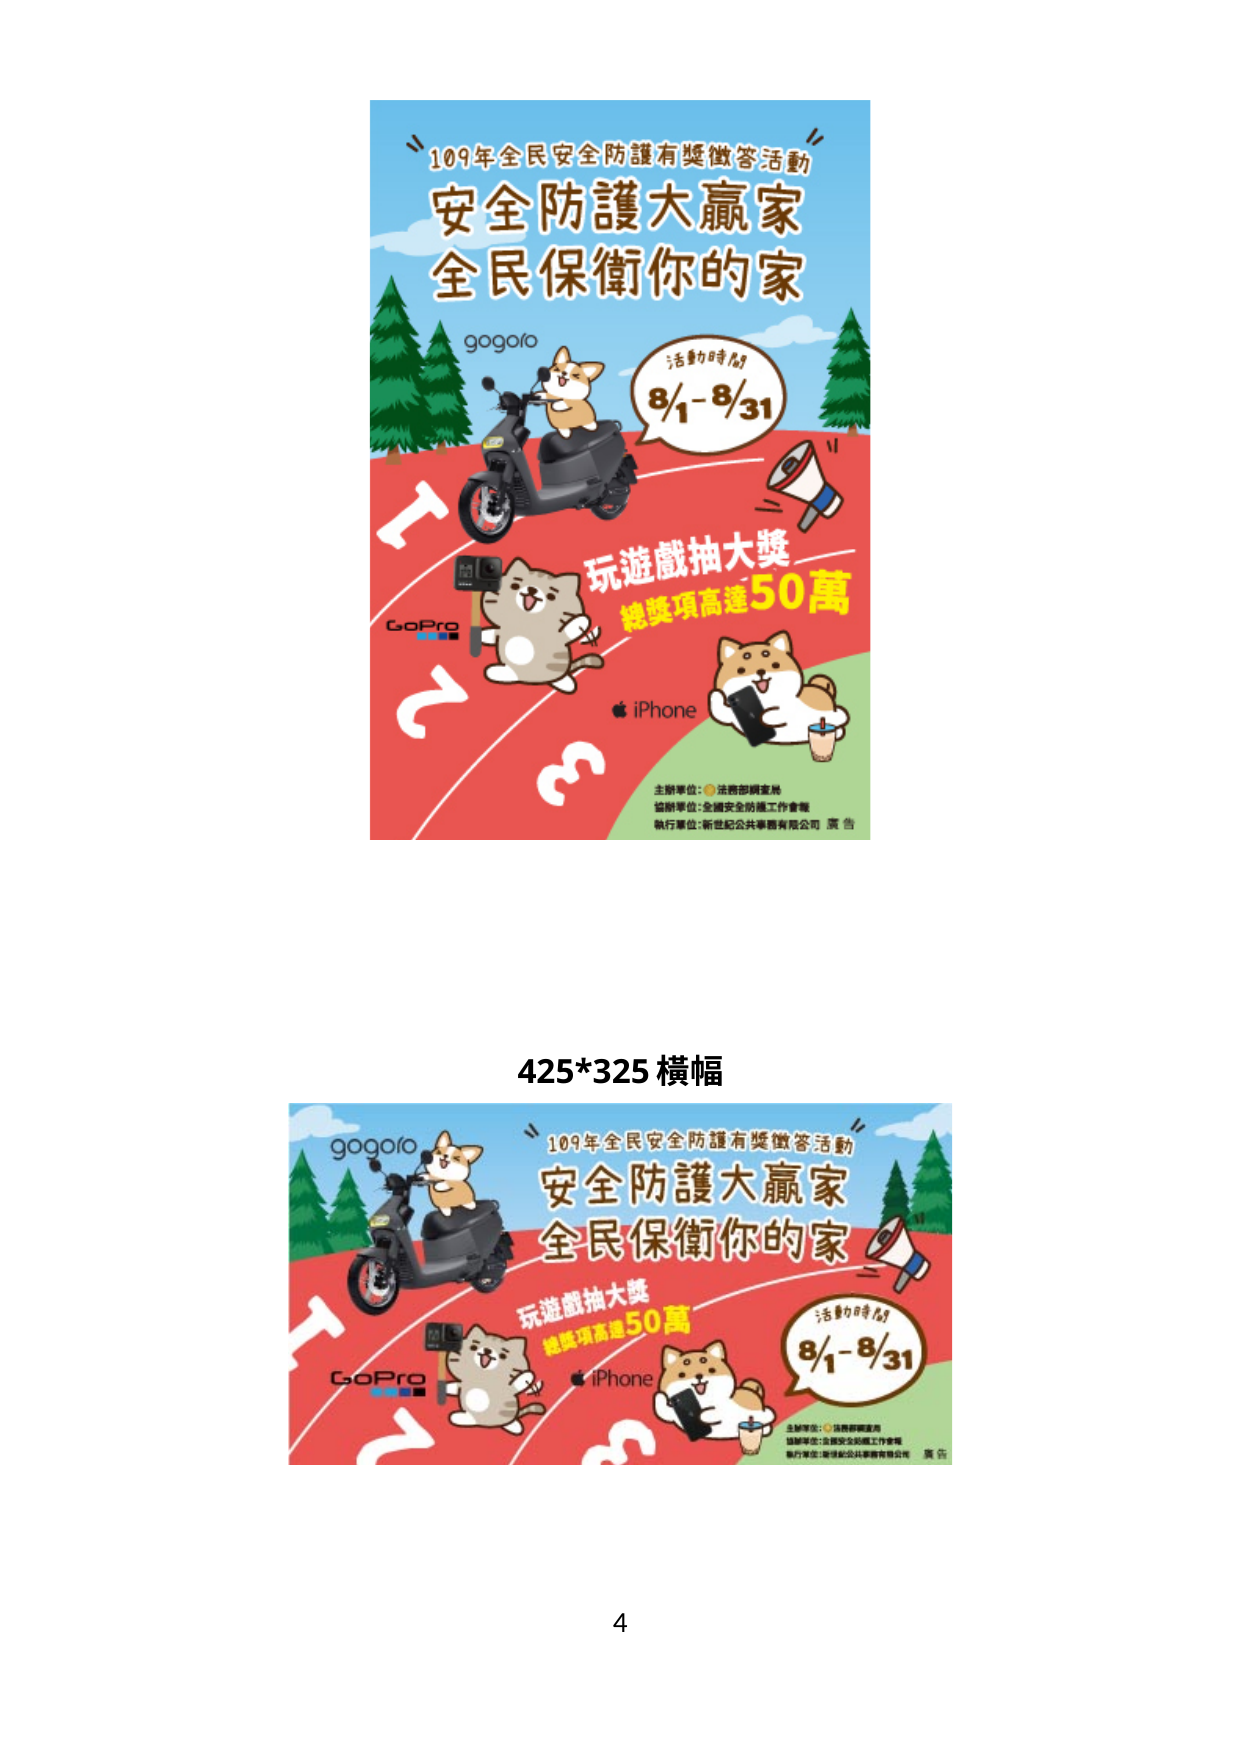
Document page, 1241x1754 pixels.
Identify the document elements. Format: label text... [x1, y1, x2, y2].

text 425*325橫幅 [75, 1027, 1165, 1089]
